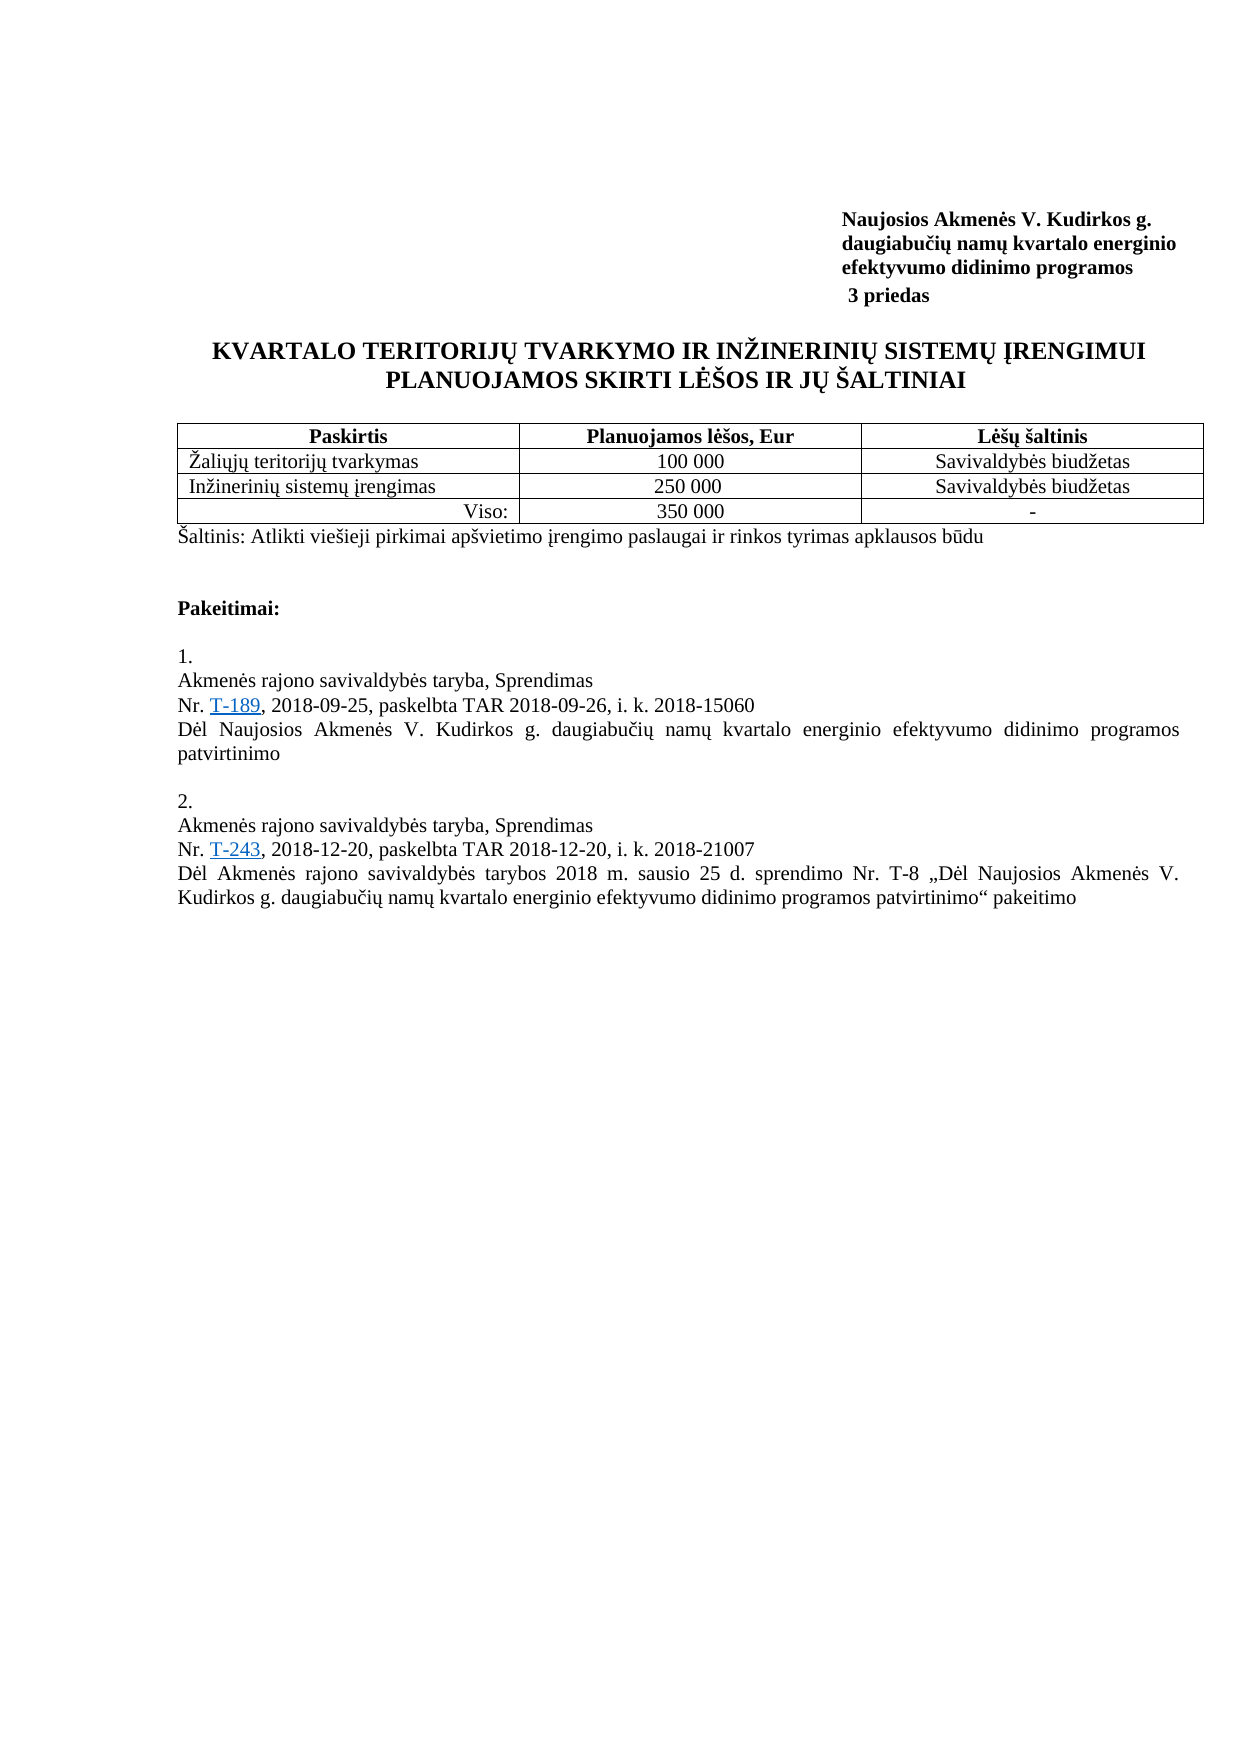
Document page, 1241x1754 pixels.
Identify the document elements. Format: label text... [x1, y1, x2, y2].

table_header Planuojamos lėšos, Eur [520, 424, 861, 448]
text Šaltinis: Atlikti viešieji pirkimai apšvietimo įrengimo paslaugai ir rinkos tyrimas apklausos būdu [177, 524, 1181, 548]
text Akmenės rajono savivaldybės taryba, Sprendimas [177, 668, 1181, 692]
table_cell Savivaldybės biudžetas [862, 449, 1203, 473]
table_header Paskirtis [178, 424, 519, 448]
table_cell 350 000 [520, 499, 861, 523]
table_cell Žaliųjų teritorijų tvarkymas [178, 449, 519, 473]
text daugiabučių namų kvartalo energinio [177, 231, 1181, 255]
text Dėl Akmenės rajono savivaldybės tarybos 2018 m. sausio 25 d. sprendimo Nr. T-8 „Dėl Naujosios Akmenės V. Kudirkos g. daugiabučių namų kvartalo energinio efektyvumo didinimo programos patvirtinimo“ pakeitimo [177, 861, 1181, 909]
text 3 priedas [177, 279, 1181, 308]
text 2. [177, 789, 1181, 813]
text Nr. T-243, 2018-12-20, paskelbta TAR 2018-12-20, i. k. 2018-21007 [177, 837, 1181, 861]
text 1. [177, 644, 1181, 668]
table_cell 100 000 [520, 449, 861, 473]
table_cell 250 000 [520, 474, 861, 498]
table_header Lėšų šaltinis [862, 424, 1203, 448]
table_cell Viso: [178, 499, 519, 523]
text Naujosios Akmenės V. Kudirkos g. [177, 207, 1181, 231]
text Akmenės rajono savivaldybės taryba, Sprendimas [177, 813, 1181, 837]
text Nr. T-189, 2018-09-25, paskelbta TAR 2018-09-26, i. k. 2018-15060 [177, 692, 1181, 717]
table_cell Inžinerinių sistemų įrengimas [178, 474, 519, 498]
table_cell Savivaldybės biudžetas [862, 474, 1203, 498]
table_cell - [862, 499, 1203, 523]
text Pakeitimai: [177, 596, 1181, 620]
text efektyvumo didinimo programos [177, 255, 1181, 279]
text KVARTALO TERITORIJŲ TVARKYMO IR INŽINERINIŲ SISTEMŲ ĮRENGIMUI PLANUOJAMOS SKIRTI LĖŠOS IR JŲ ŠALTINIAI [177, 336, 1181, 394]
text Dėl Naujosios Akmenės V. Kudirkos g. daugiabučių namų kvartalo energinio efektyvumo didinimo programos patvirtinimo [177, 717, 1181, 765]
